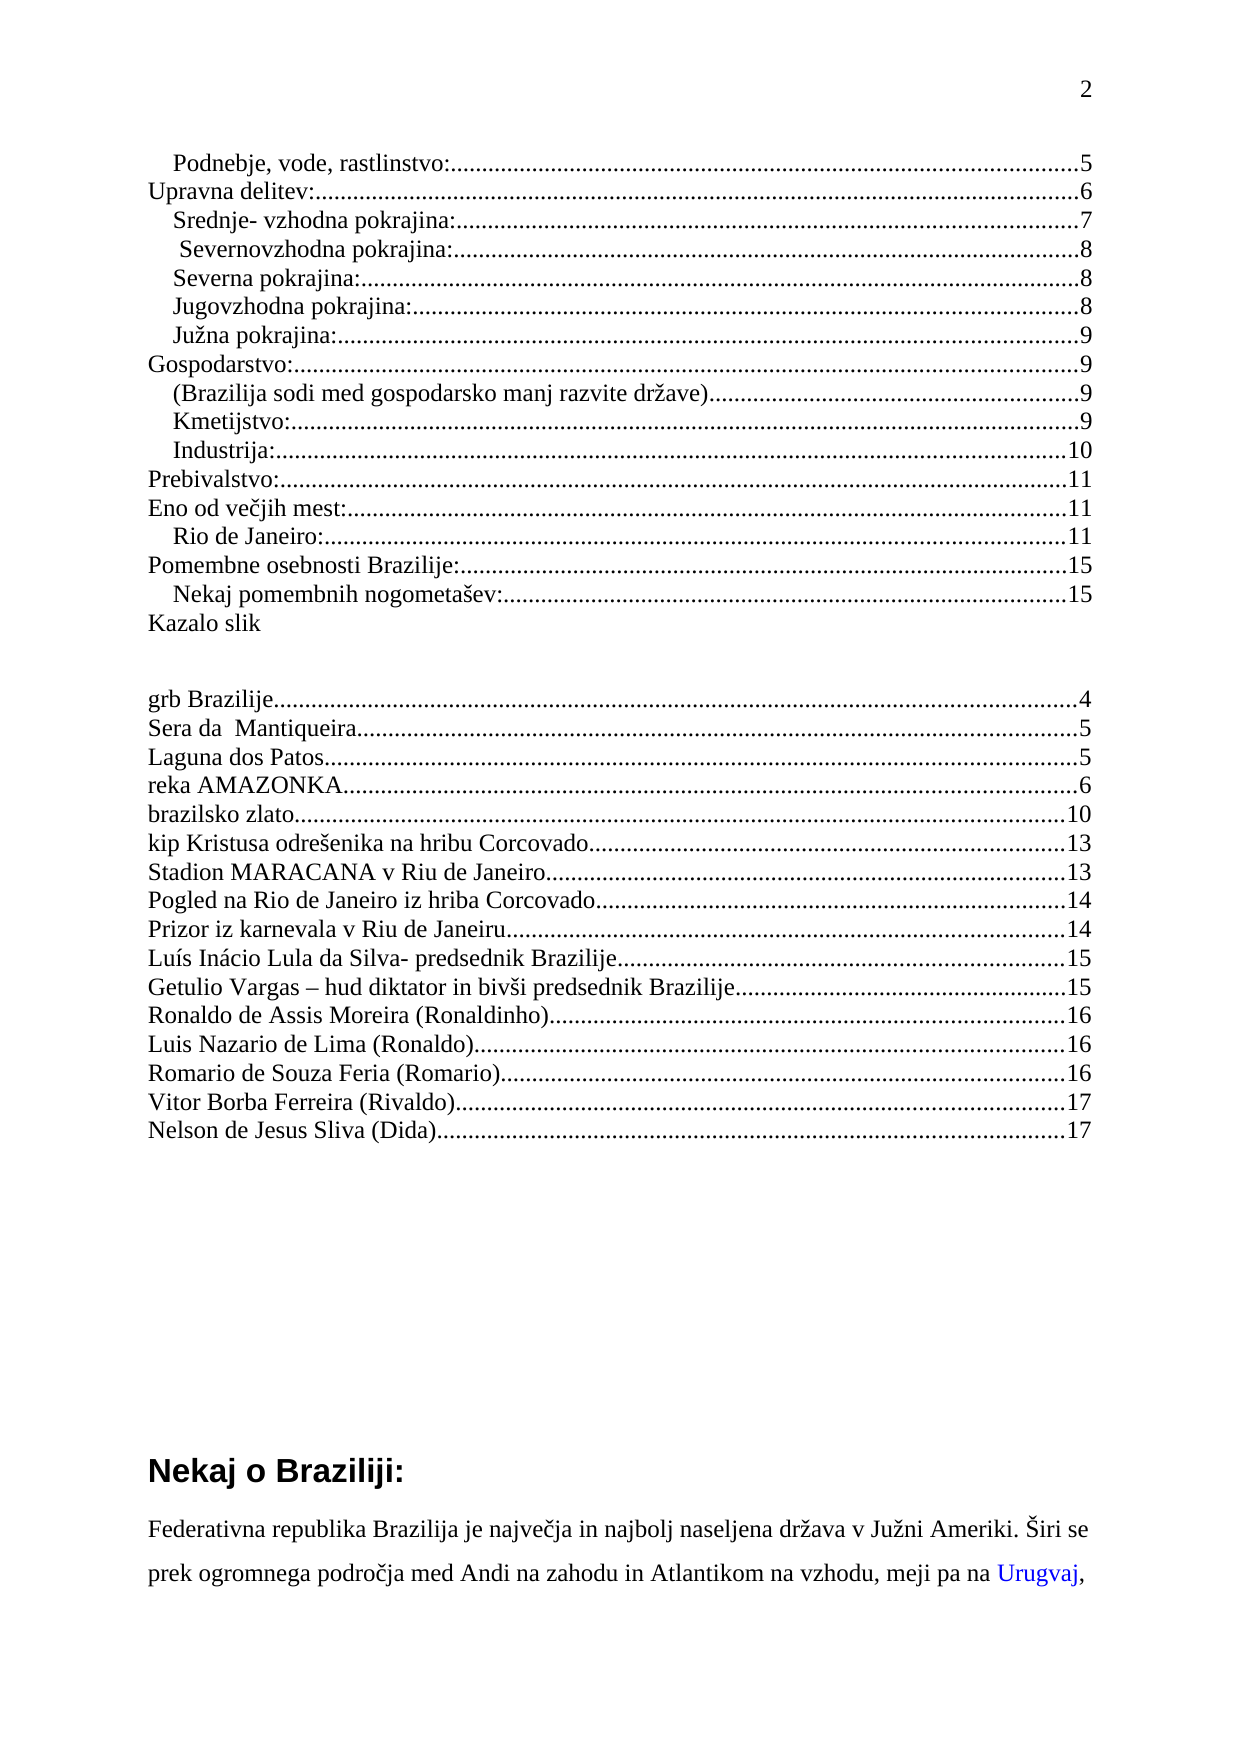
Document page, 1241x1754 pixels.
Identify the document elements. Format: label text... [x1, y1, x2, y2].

text Upravna delitev: 6 [148, 176, 1092, 205]
text Industrija: 10 [173, 435, 1092, 464]
text Podnebje, vode, rastlinstvo: 5 [173, 148, 1092, 176]
text Pomembne osebnosti Brazilije: 15 [148, 550, 1092, 579]
text Vitor Borba Ferreira (Rivaldo) 17 [148, 1087, 1092, 1115]
text Romario de Souza Feria (Romario) 16 [148, 1058, 1092, 1087]
text Prizor iz karnevala v Riu de Janeiru 14 [148, 914, 1092, 943]
text Nekaj pomembnih nogometašev: 15 [173, 579, 1092, 608]
text Nelson de Jesus Sliva (Dida) 17 [148, 1115, 1092, 1144]
text Srednje- vzhodna pokrajina: 7 [173, 205, 1092, 234]
text Kmetijstvo: 9 [173, 406, 1092, 435]
text Južna pokrajina: 9 [173, 320, 1092, 349]
text Severnovzhodna pokrajina: 8 [173, 234, 1092, 263]
text grb Brazilije 4 [148, 684, 1092, 713]
text Getulio Vargas – hud diktator in bivši predsednik Brazilije 15 [148, 972, 1092, 1000]
text brazilsko zlato 10 [148, 799, 1092, 828]
text Pogled na Rio de Janeiro iz hriba Corcovado 14 [148, 885, 1092, 914]
text (Brazilija sodi med gospodarsko manj razvite države) 9 [173, 378, 1092, 406]
text Prebivalstvo: 11 [148, 464, 1092, 493]
text reka AMAZONKA 6 [148, 770, 1092, 799]
text Kazalo slik [148, 608, 1092, 636]
subtitle Nekaj o Braziliji: [148, 1451, 1092, 1489]
text Luís Inácio Lula da Silva- predsednik Brazilije 15 [148, 943, 1092, 972]
text Jugovzhodna pokrajina: 8 [173, 291, 1092, 320]
text Federativna republika Brazilija je največja in najbolj naseljena država v Južni Ameriki. Širi se prek ogromnega področja med Andi na zahodu in Atlantikom na vzhodu, meji pa na Urugvaj, [148, 1514, 1092, 1586]
text kip Kristusa odrešenika na hribu Corcovado 13 [148, 828, 1092, 857]
text Ronaldo de Assis Moreira (Ronaldinho) 16 [148, 1000, 1092, 1029]
text Eno od večjih mest: 11 [148, 493, 1092, 521]
text Stadion MARACANA v Riu de Janeiro 13 [148, 857, 1092, 885]
text Laguna dos Patos 5 [148, 742, 1092, 770]
text Rio de Janeiro: 11 [173, 521, 1092, 550]
text Sera da Mantiqueira 5 [148, 713, 1092, 742]
text Gospodarstvo: 9 [148, 349, 1092, 378]
text Severna pokrajina: 8 [173, 263, 1092, 291]
text Luis Nazario de Lima (Ronaldo) 16 [148, 1029, 1092, 1058]
